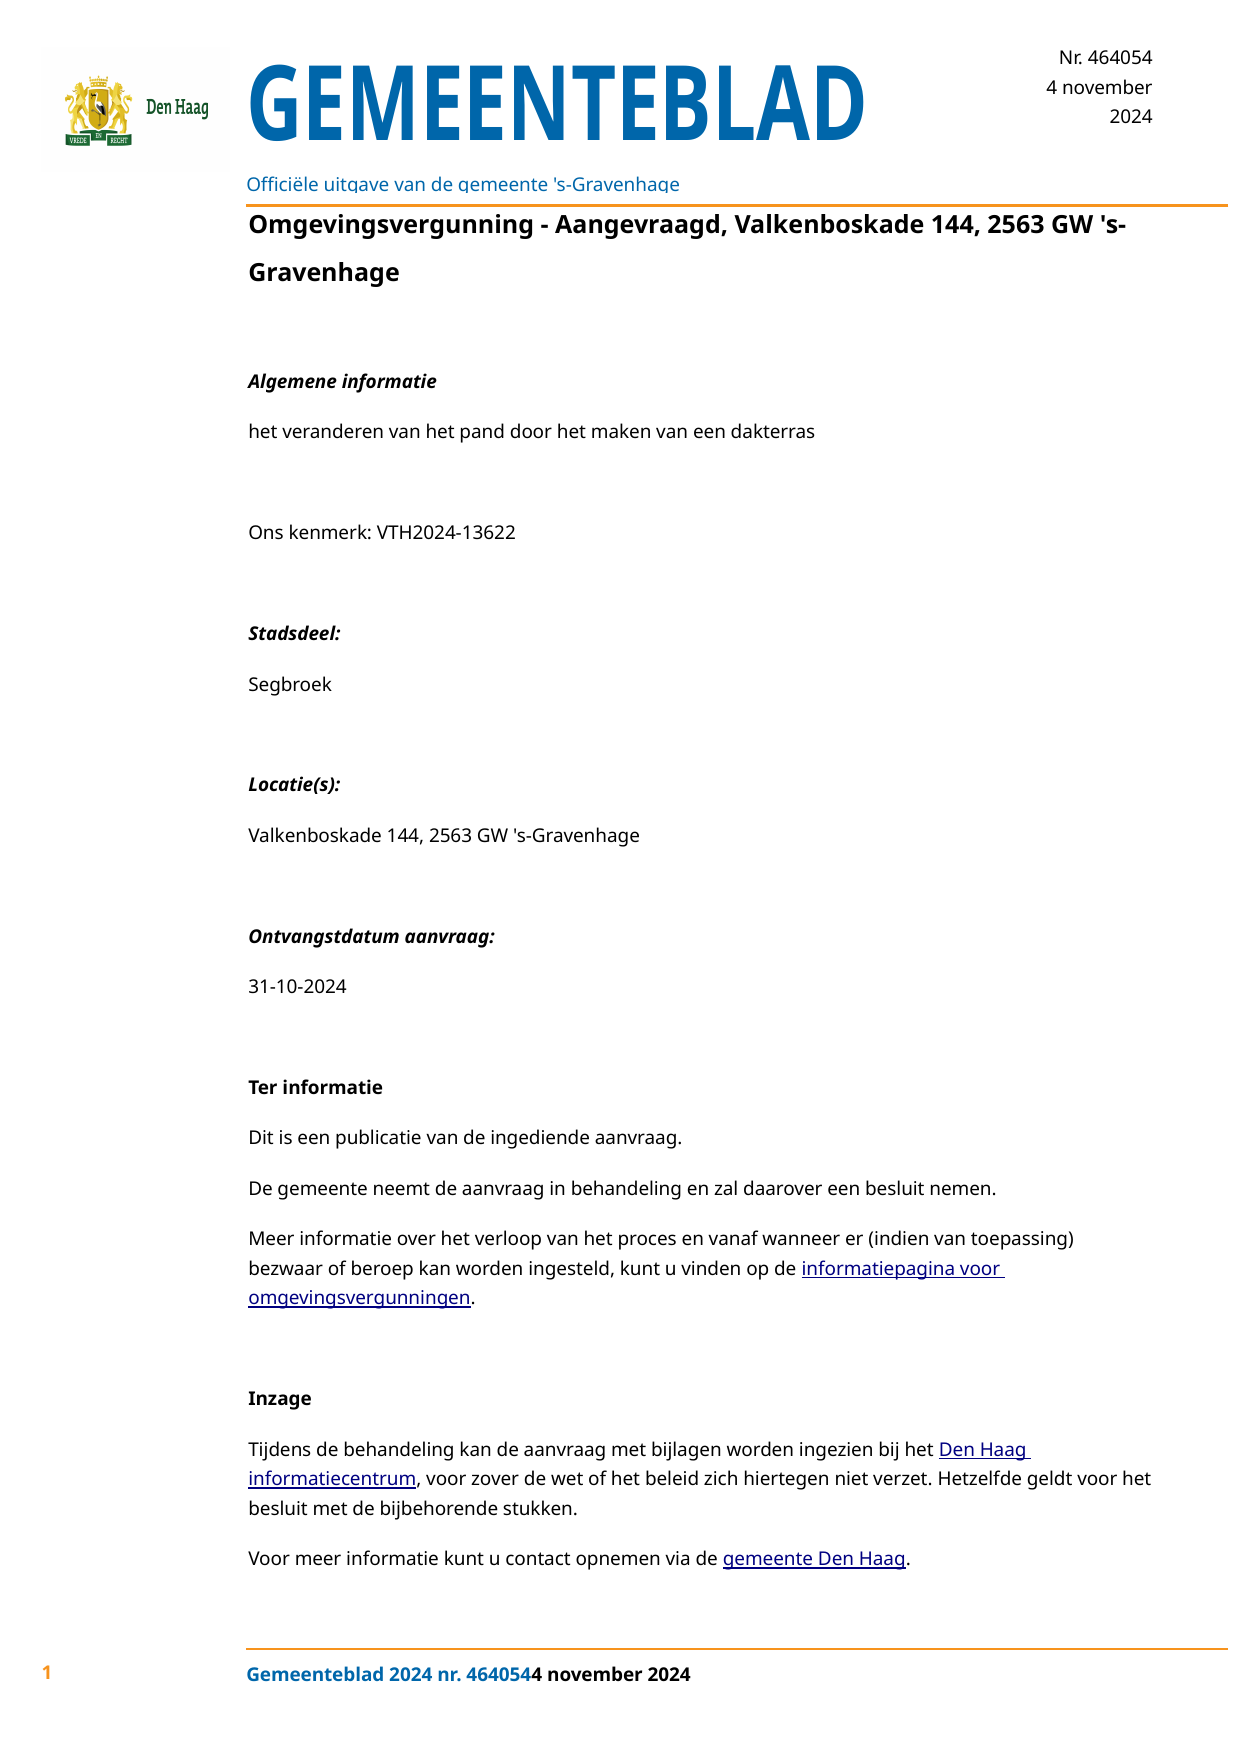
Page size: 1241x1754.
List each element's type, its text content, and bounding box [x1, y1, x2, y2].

text Voor meer informatie kunt u contact opnemen via de gemeente Den Haag. [248, 1545, 1152, 1571]
text Meer informatie over het verloop van het proces en vanaf wanneer er (indien van toepassing) bezwaar of beroep kan worden ingesteld, kunt u vinden op de informatiepagina voor omgevingsvergunningen. [248, 1225, 1152, 1310]
text De gemeente neemt de aanvraag in behandeling en zal daarover een besluit nemen. [248, 1175, 1152, 1201]
picture [41, 47, 231, 172]
text Locatie(s): [248, 772, 1152, 797]
text Tijdens de behandeling kan de aanvraag met bijlagen worden ingezien bij het Den Haag informatiecentrum, voor zover de wet of het beleid zich hiertegen niet verzet. Hetzelfde geldt voor het besluit met de bijbehorende stukken. [248, 1436, 1152, 1521]
text 31-10-2024 [248, 973, 1152, 999]
text Valkenboskade 144, 2563 GW 's-Gravenhage [248, 822, 1152, 848]
text Ter informatie [248, 1074, 1152, 1100]
text Ons kenmerk: VTH2024-13622 [248, 519, 1152, 545]
text Segbroek [248, 671, 1152, 697]
text Ontvangstdatum aanvraag: [248, 923, 1152, 949]
text Omgevingsvergunning - Aangevraagd, Valkenboskade 144, 2563 GW 's-Gravenhage [248, 207, 1152, 288]
text Dit is een publicatie van de ingediende aanvraag. [248, 1124, 1152, 1150]
text Inzage [248, 1385, 1152, 1411]
text het veranderen van het pand door het maken van een dakterras [248, 419, 1152, 444]
text Stadsdeel: [248, 620, 1152, 646]
text Algemene informatie [248, 368, 1152, 394]
